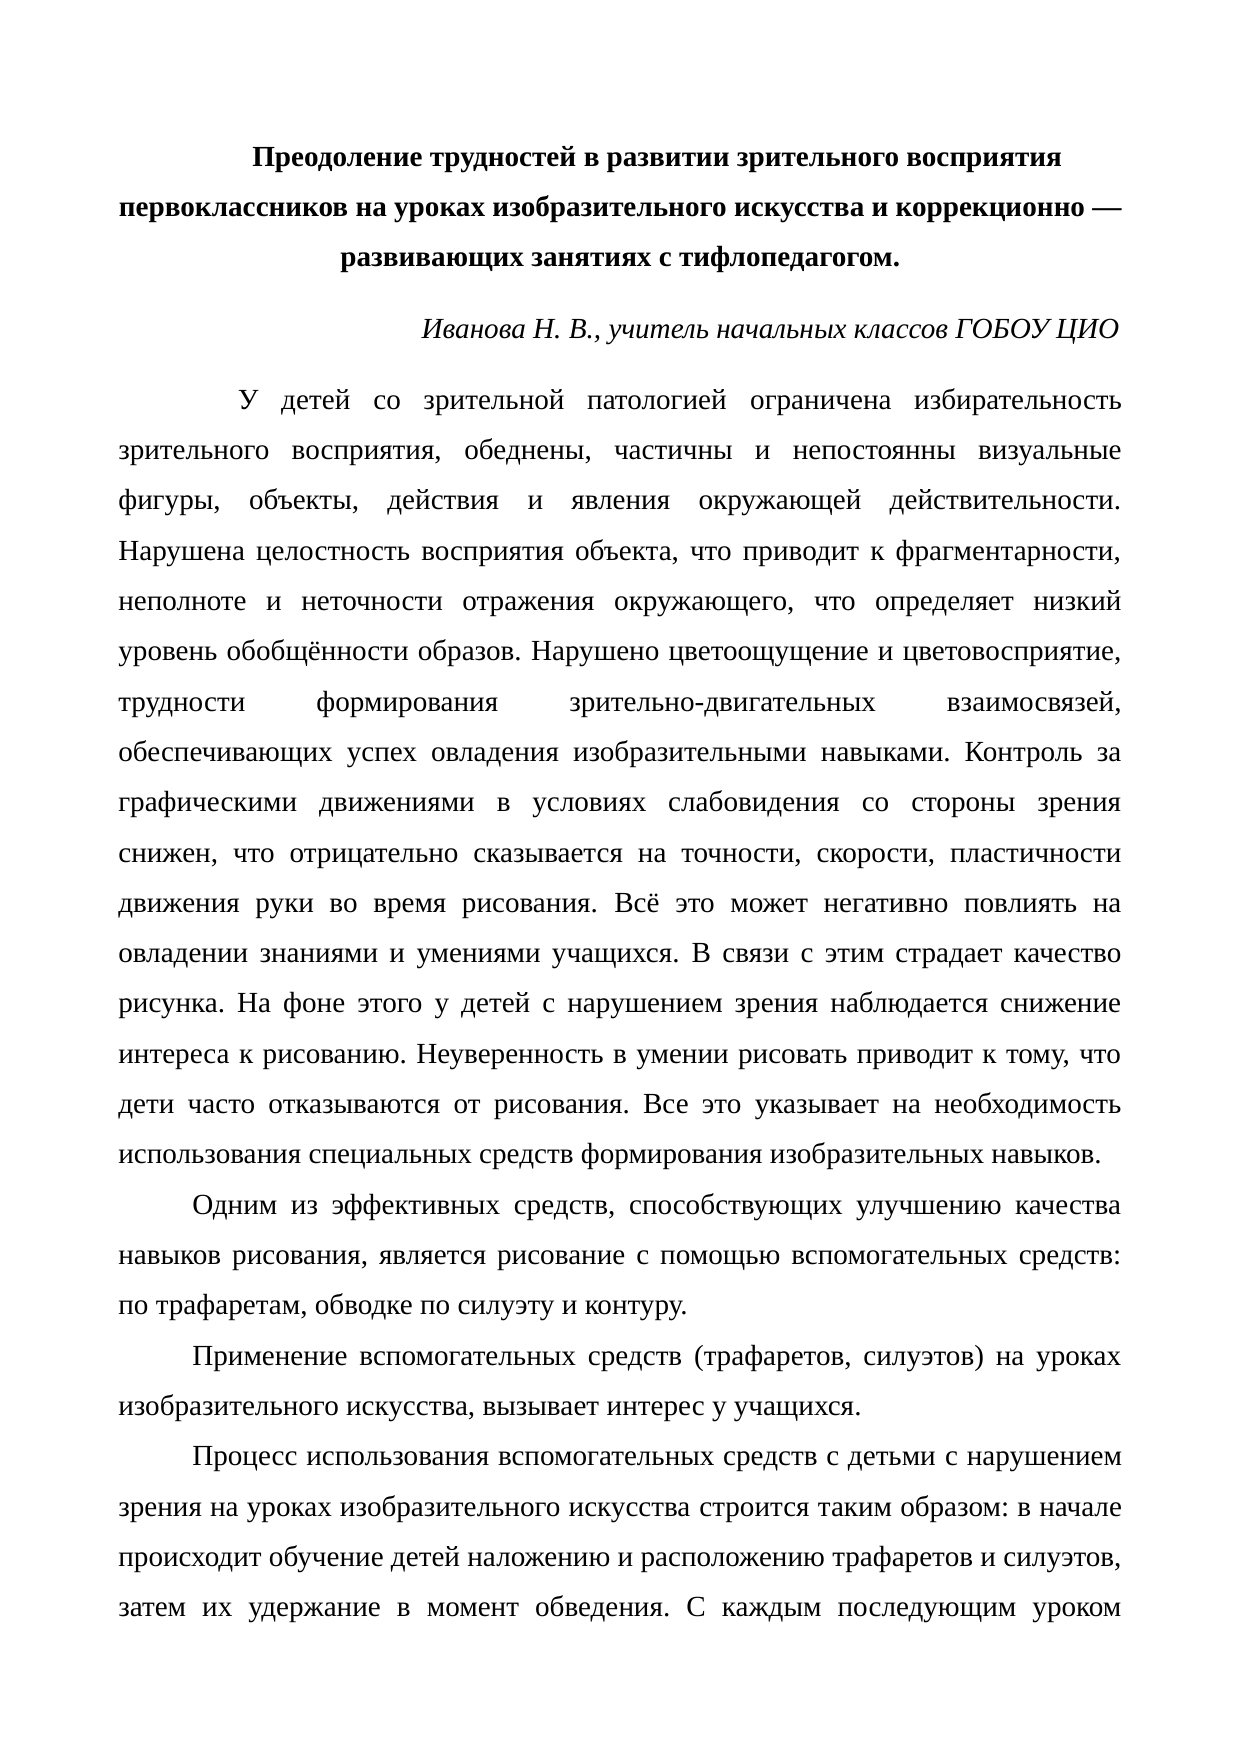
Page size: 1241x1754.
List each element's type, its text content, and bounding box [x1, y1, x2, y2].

text Одним из эффективных средств, способствующих улучшению качества навыков рисования, является рисование с помощью вспомогательных средств: по трафаретам, обводке по силуэту и контуру. [118, 1187, 1122, 1321]
text У детей со зрительной патологией ограничена избирательность зрительного восприятия, обеднены, частичны и непостоянны визуальные фигуры, объекты, действия и явления окружающей действительности. Нарушена целостность восприятия объекта, что приводит к фрагментарности, неполноте и неточности отражения окружающего, что определяет низкий уровень обобщённости образов. Нарушено цветоощущение и цветовосприятие, трудности формирования зрительно-двигательных взаимосвязей, обеспечивающих успех овладения изобразительными навыками. Контроль за графическими движениями в условиях слабовидения со стороны зрения снижен, что отрицательно сказывается на точности, скорости, пластичности движения руки во время рисования. Всё это может негативно повлиять на овладении знаниями и умениями учащихся. В связи с этим страдает качество рисунка. На фоне этого у детей с нарушением зрения наблюдается снижение интереса к рисованию. Неуверенность в умении рисовать приводит к тому, что дети часто отказываются от рисования. Все это указывает на необходимость использования специальных средств формирования изобразительных навыков. [118, 382, 1122, 1170]
text Преодоление трудностей в развитии зрительного восприятия первоклассников на уроках изобразительного искусства и коррекционно — развивающих занятиях с тифлопедагогом. [118, 139, 1122, 273]
text Применение вспомогательных средств (трафаретов, силуэтов) на уроках изобразительного искусства, вызывает интерес у учащихся. [118, 1338, 1122, 1422]
text Иванова Н. В., учитель начальных классов ГОБОУ ЦИО [118, 311, 1122, 344]
text Процесс использования вспомогательных средств с детьми с нарушением зрения на уроках изобразительного искусства строится таким образом: в начале происходит обучение детей наложению и расположению трафаретов и силуэтов, затем их удержание в момент обведения. С каждым последующим уроком [118, 1438, 1122, 1623]
